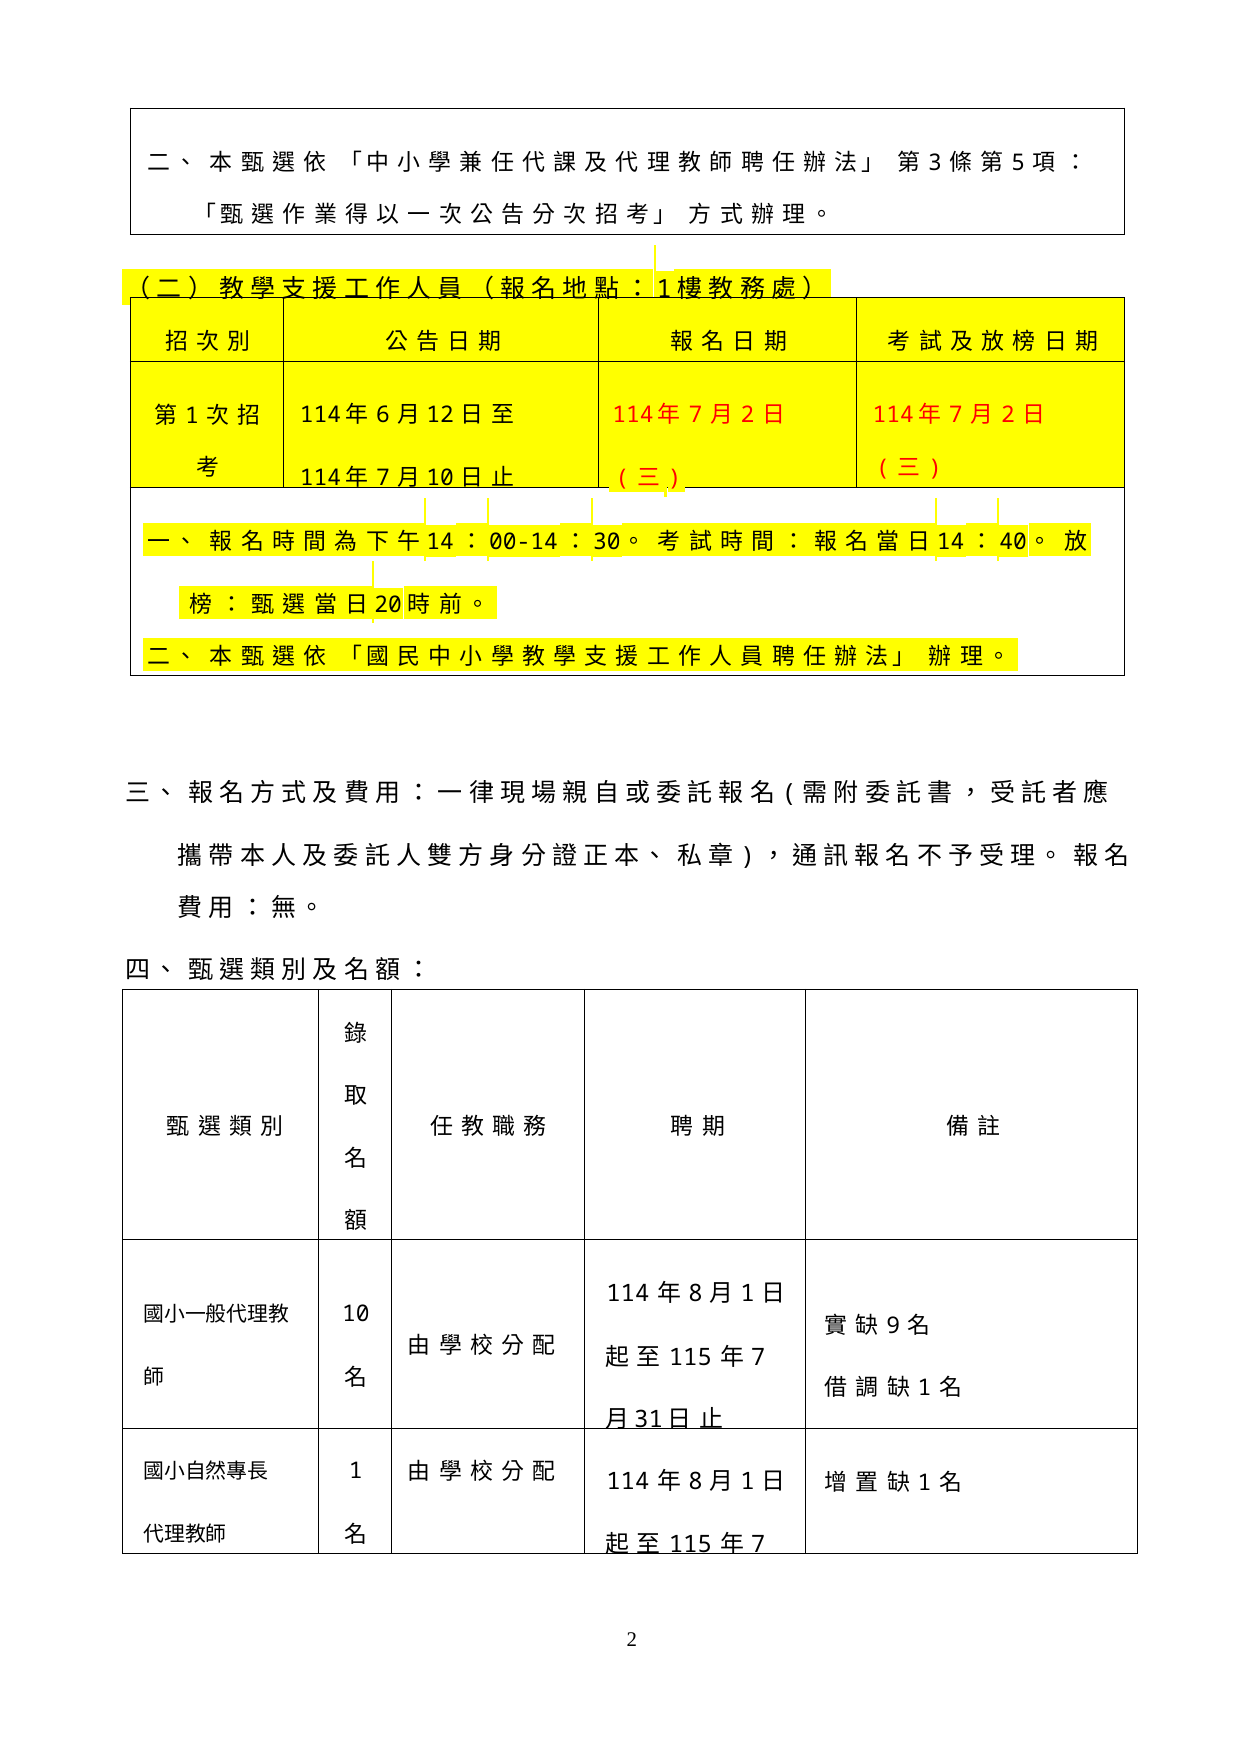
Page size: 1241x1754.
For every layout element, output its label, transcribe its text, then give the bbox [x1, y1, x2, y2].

table_header 錄取 名額 [319, 990, 391, 1239]
table_header 招次別 [131, 298, 283, 361]
text （二）教學支援工作人員（報名地點：1樓教務處） [122, 235, 1133, 297]
table_header 備註 [806, 990, 1137, 1239]
table_cell 114年7月2日(三) [857, 362, 1124, 487]
table_cell 國小自然專長 代理教師 [123, 1429, 318, 1553]
table_cell 二、本甄選依「中小學兼任代課及代理教師聘任辦法」第3條第5項：「甄選作業得以一次公告分次招考」方式辦理。 [131, 109, 1124, 234]
table_header 甄選類別 [123, 990, 318, 1239]
table_cell 114年7月2日(三) [599, 362, 856, 487]
table_cell 由學校分配 [392, 1240, 584, 1427]
table_cell 114年8月1日起至115年7月31日止 [585, 1240, 805, 1427]
table_cell 國小一般代理教師 [123, 1240, 318, 1427]
table_header 考試及放榜日期 [857, 298, 1124, 361]
table_cell 1名 [319, 1429, 391, 1553]
table_header 任教職務 [392, 990, 584, 1239]
text 四、甄選類別及名額： [122, 926, 1133, 989]
table_header 聘期 [585, 990, 805, 1239]
table_cell 由學校分配 [392, 1429, 584, 1553]
table_header 報名日期 [599, 298, 856, 361]
table_cell 第1次招考 [131, 362, 283, 487]
table_header 公告日期 [284, 298, 598, 361]
table_cell 114年8月1日起至115年7 [585, 1429, 805, 1553]
table_cell 10名 [319, 1240, 391, 1427]
table_cell 增置缺1名 [806, 1429, 1137, 1553]
table_cell 實缺9名 借調缺1名 [806, 1240, 1137, 1427]
table_cell 114年6月12日至 114年7月10日止 [284, 362, 598, 487]
table_cell 一、報名時間為下午14：00-14：30。考試時間：報名當日14：40。放榜：甄選當日20時前。 二、本甄選依「國民中小學教學支援工作人員聘任辦法」辦理。 [131, 488, 1124, 675]
text 三、報名方式及費用：一律現場親自或委託報名(需附委託書，受託者應攜帶本人及委託人雙方身分證正本、私章)，通訊報名不予受理。報名費用：無。 [122, 739, 1133, 926]
